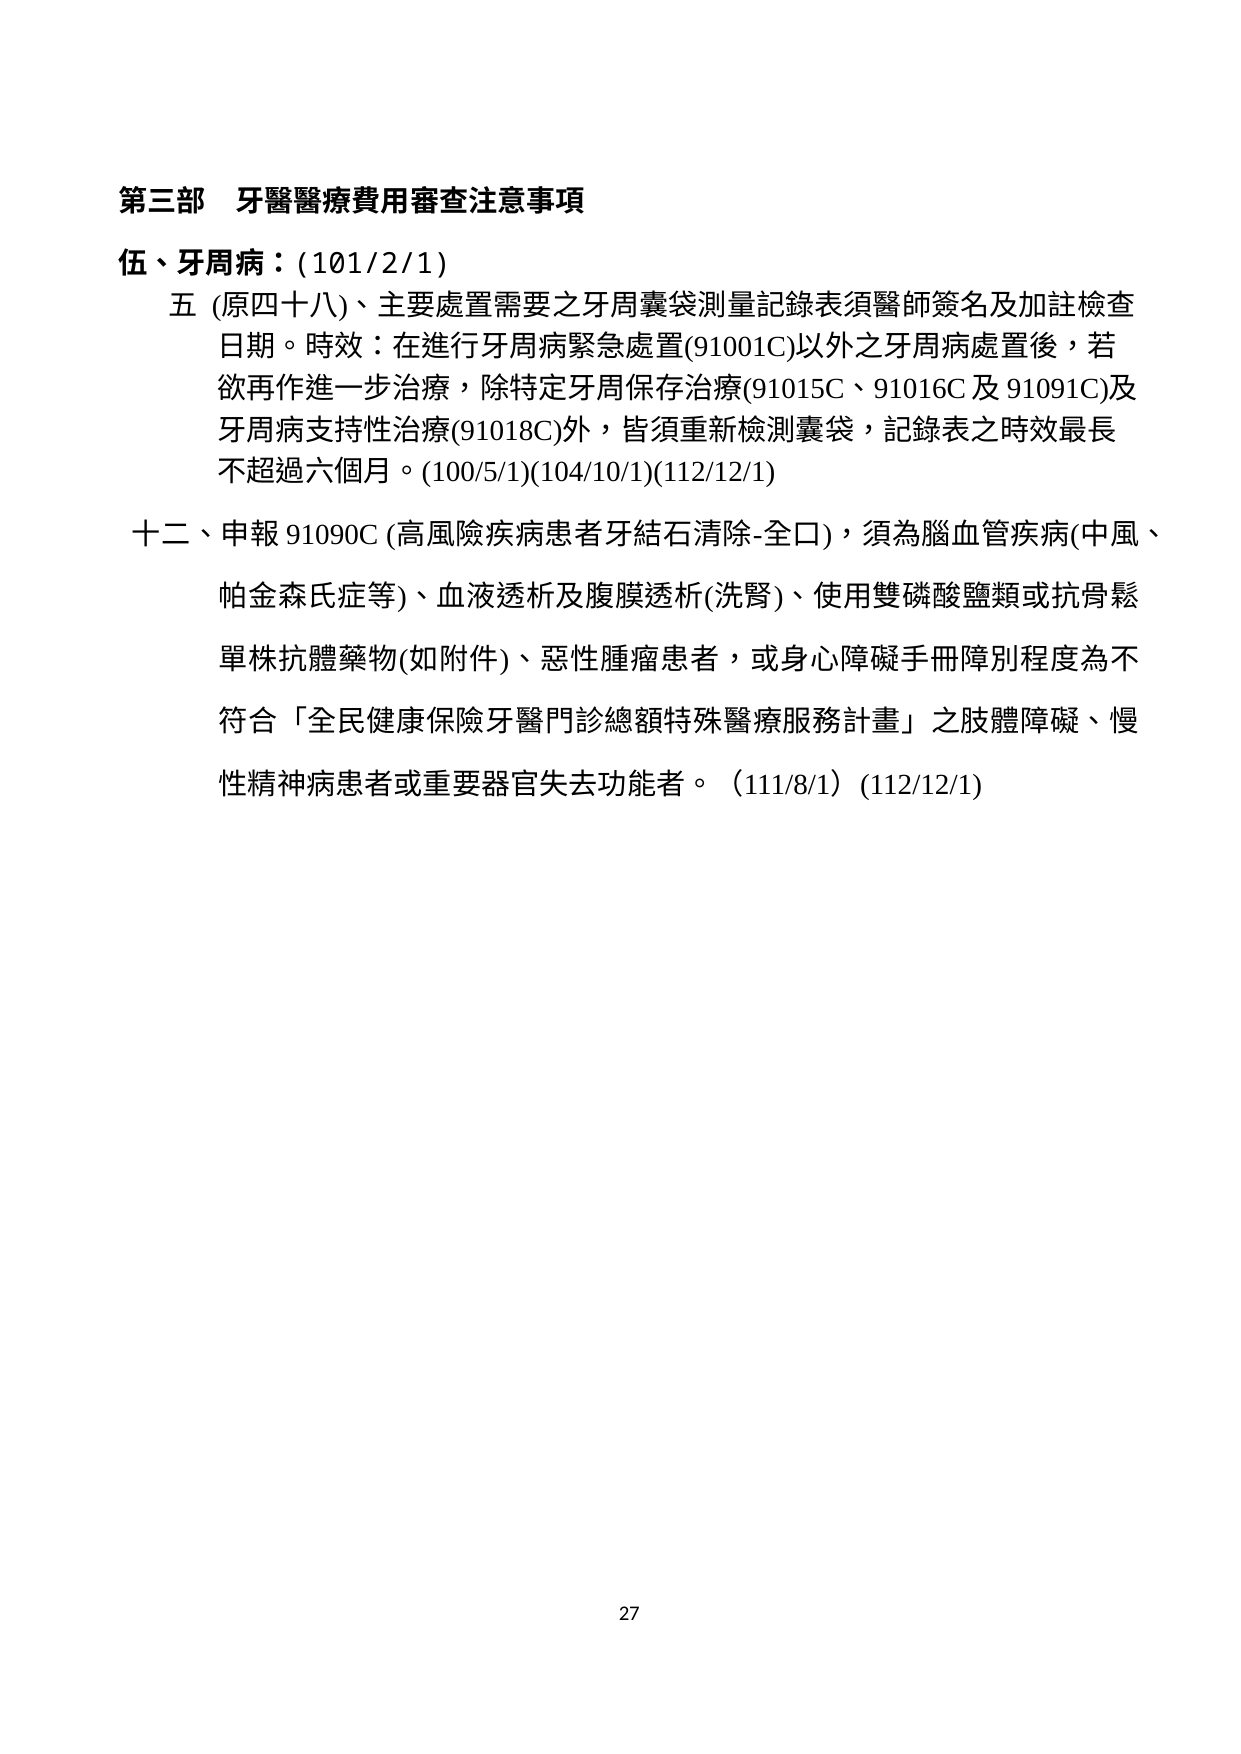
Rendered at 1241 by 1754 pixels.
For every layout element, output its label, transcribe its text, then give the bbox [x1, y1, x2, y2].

text 第三部 牙醫醫療費用審查注意事項 [118, 157, 1140, 219]
text 五 (原四十八)、主要處置需要之牙周囊袋測量記錄表須醫師簽名及加註檢查日期。時效：在進行牙周病緊急處置(91001C)以外之牙周病處置後，若欲再作進一步治療，除特定牙周保存治療(91015C、91016C及91091C)及牙周病支持性治療(91018C)外，皆須重新檢測囊袋，記錄表之時效最長不超過六個月。(100/5/1)(104/10/1)(112/12/1) [168, 282, 1140, 490]
text 十二、申報91090C (高風險疾病患者牙結石清除-全口)，須為腦血管疾病(中風、帕金森氏症等)、血液透析及腹膜透析(洗腎)、使用雙磷酸鹽類或抗骨鬆單株抗體藥物(如附件)、惡性腫瘤患者，或身心障礙手冊障別程度為不符合「全民健康保險牙醫門診總額特殊醫療服務計畫」之肢體障礙、慢性精神病患者或重要器官失去功能者。（111/8/1）(112/12/1) [131, 490, 1140, 802]
text 伍、牙周病：(101/2/1) [118, 219, 1140, 282]
